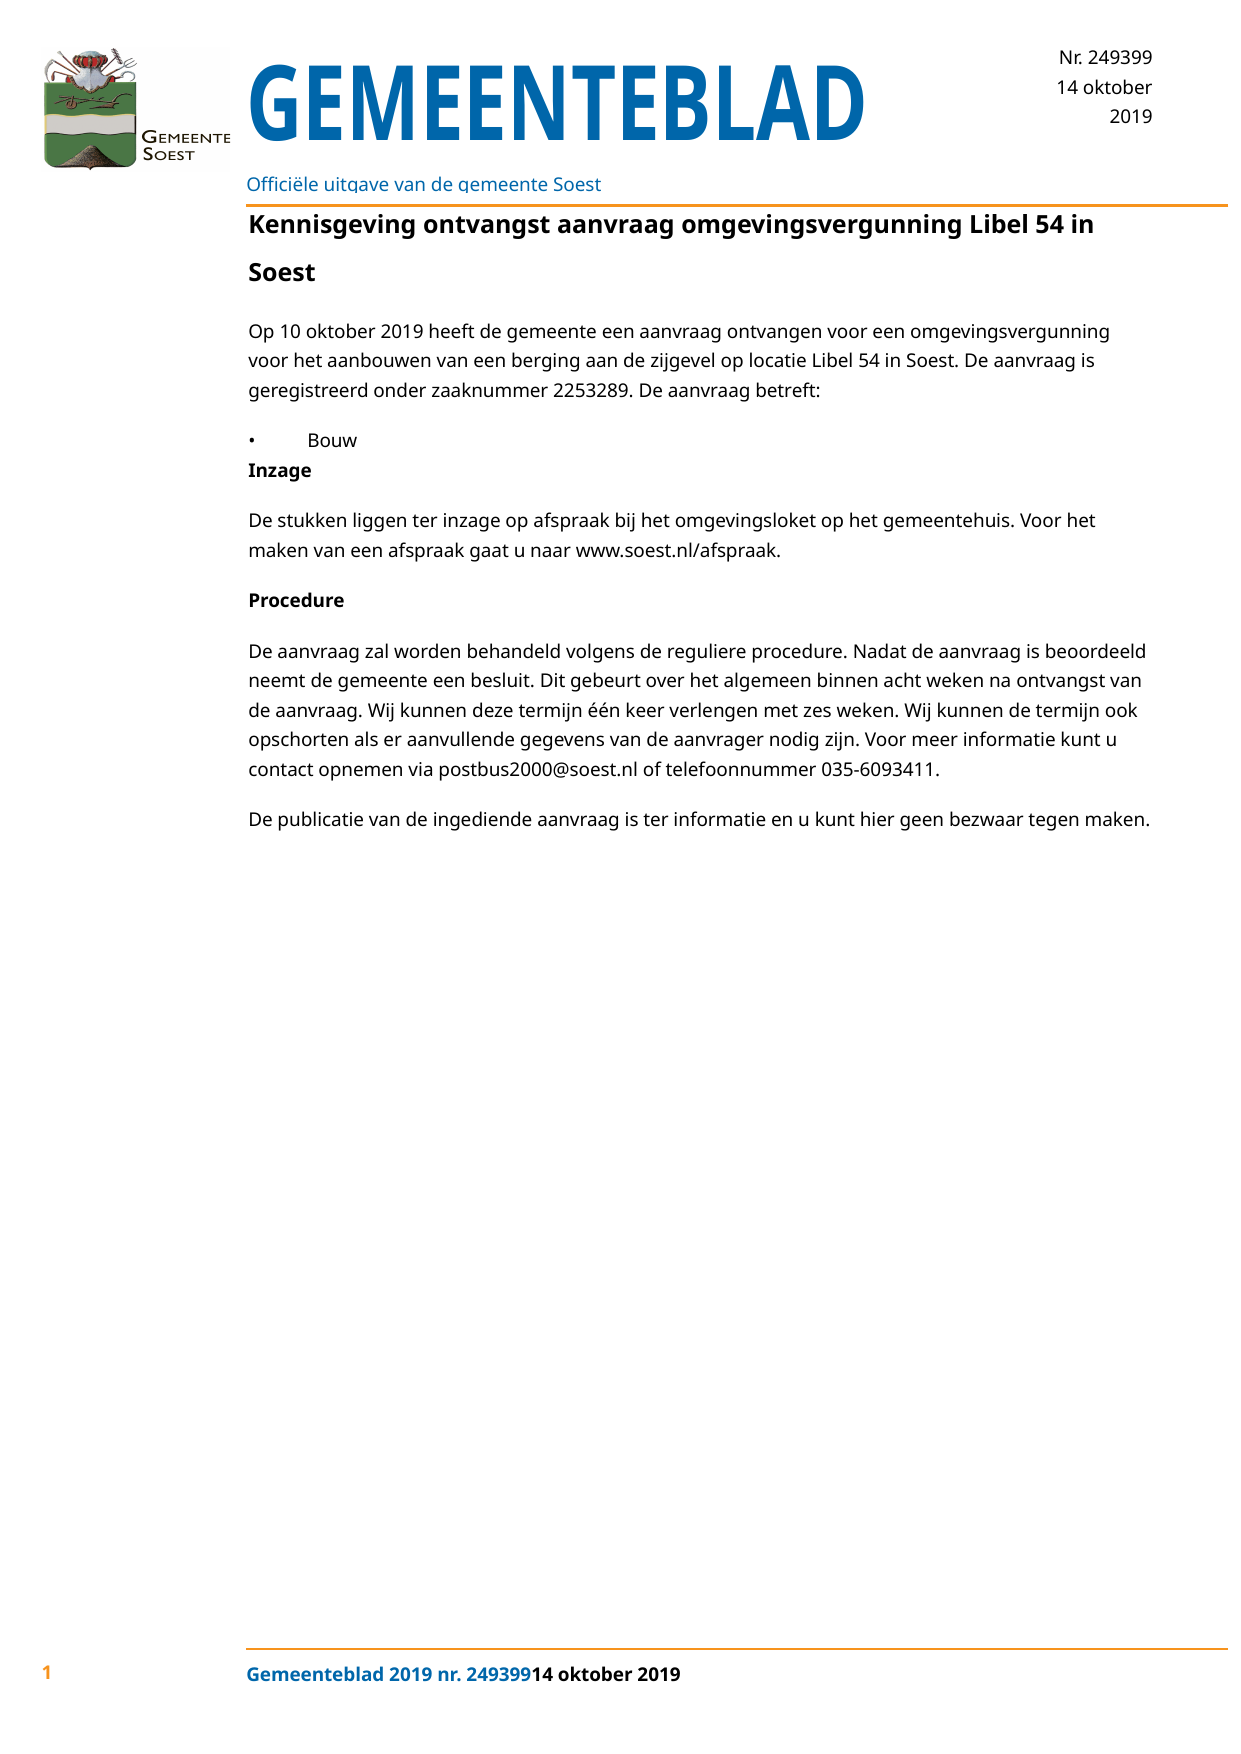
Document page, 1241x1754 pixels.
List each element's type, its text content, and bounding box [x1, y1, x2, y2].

text Kennisgeving ontvangst aanvraag omgevingsvergunning Libel 54 in Soest [248, 207, 1152, 288]
picture [41, 47, 231, 172]
text Procedure [248, 587, 1152, 613]
text De publicatie van de ingediende aanvraag is ter informatie en u kunt hier geen bezwaar tegen maken. [248, 807, 1152, 832]
text Inzage [248, 457, 1152, 483]
text De aanvraag zal worden behandeld volgens de reguliere procedure. Nadat de aanvraag is beoordeeld neemt de gemeente een besluit. Dit gebeurt over het algemeen binnen acht weken na ontvangst van de aanvraag. Wij kunnen deze termijn één keer verlengen met zes weken. Wij kunnen de termijn ook opschorten als er aanvullende gegevens van de aanvrager nodig zijn. Voor meer informatie kunt u contact opnemen via postbus2000@soest.nl of telefoonnummer 035-6093411. [248, 638, 1152, 782]
text Op 10 oktober 2019 heeft de gemeente een aanvraag ontvangen voor een omgevingsvergunning voor het aanbouwen van een berging aan de zijgevel op locatie Libel 54 in Soest. De aanvraag is geregistreerd onder zaaknummer 2253289. De aanvraag betreft: [248, 318, 1152, 403]
text De stukken liggen ter inzage op afspraak bij het omgevingsloket op het gemeentehuis. Voor het maken van een afspraak gaat u naar www.soest.nl/afspraak. [248, 507, 1152, 563]
list Bouw [248, 427, 1152, 453]
